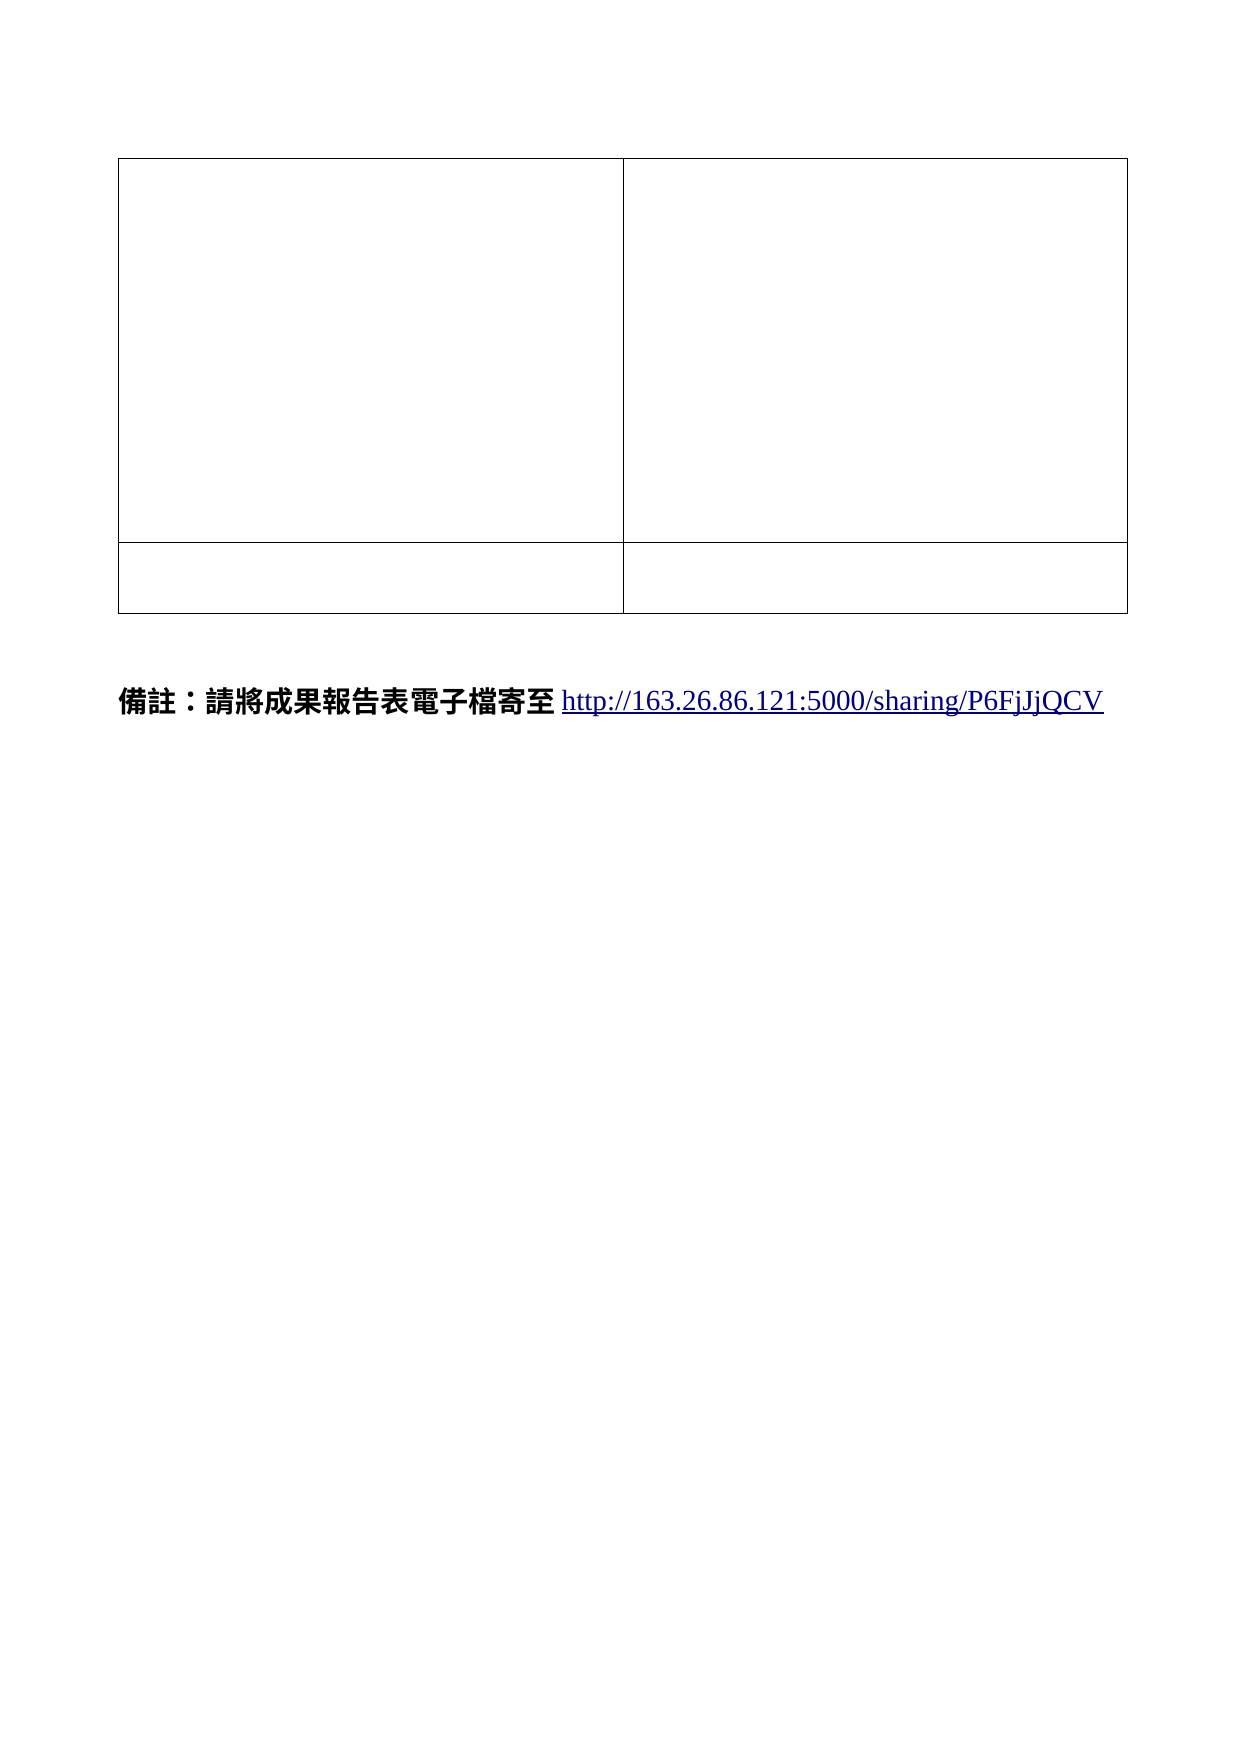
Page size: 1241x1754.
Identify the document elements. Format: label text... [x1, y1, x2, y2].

table_cell [624, 159, 1127, 542]
table_cell [119, 159, 623, 542]
text 備註：請將成果報告表電子檔寄至http://163.26.86.121:5000/sharing/P6FjJjQCV [118, 658, 1122, 721]
table_cell (說明辦理情形或主題) [119, 543, 623, 613]
table_cell (說明辦理情形或主題) [624, 543, 1127, 613]
